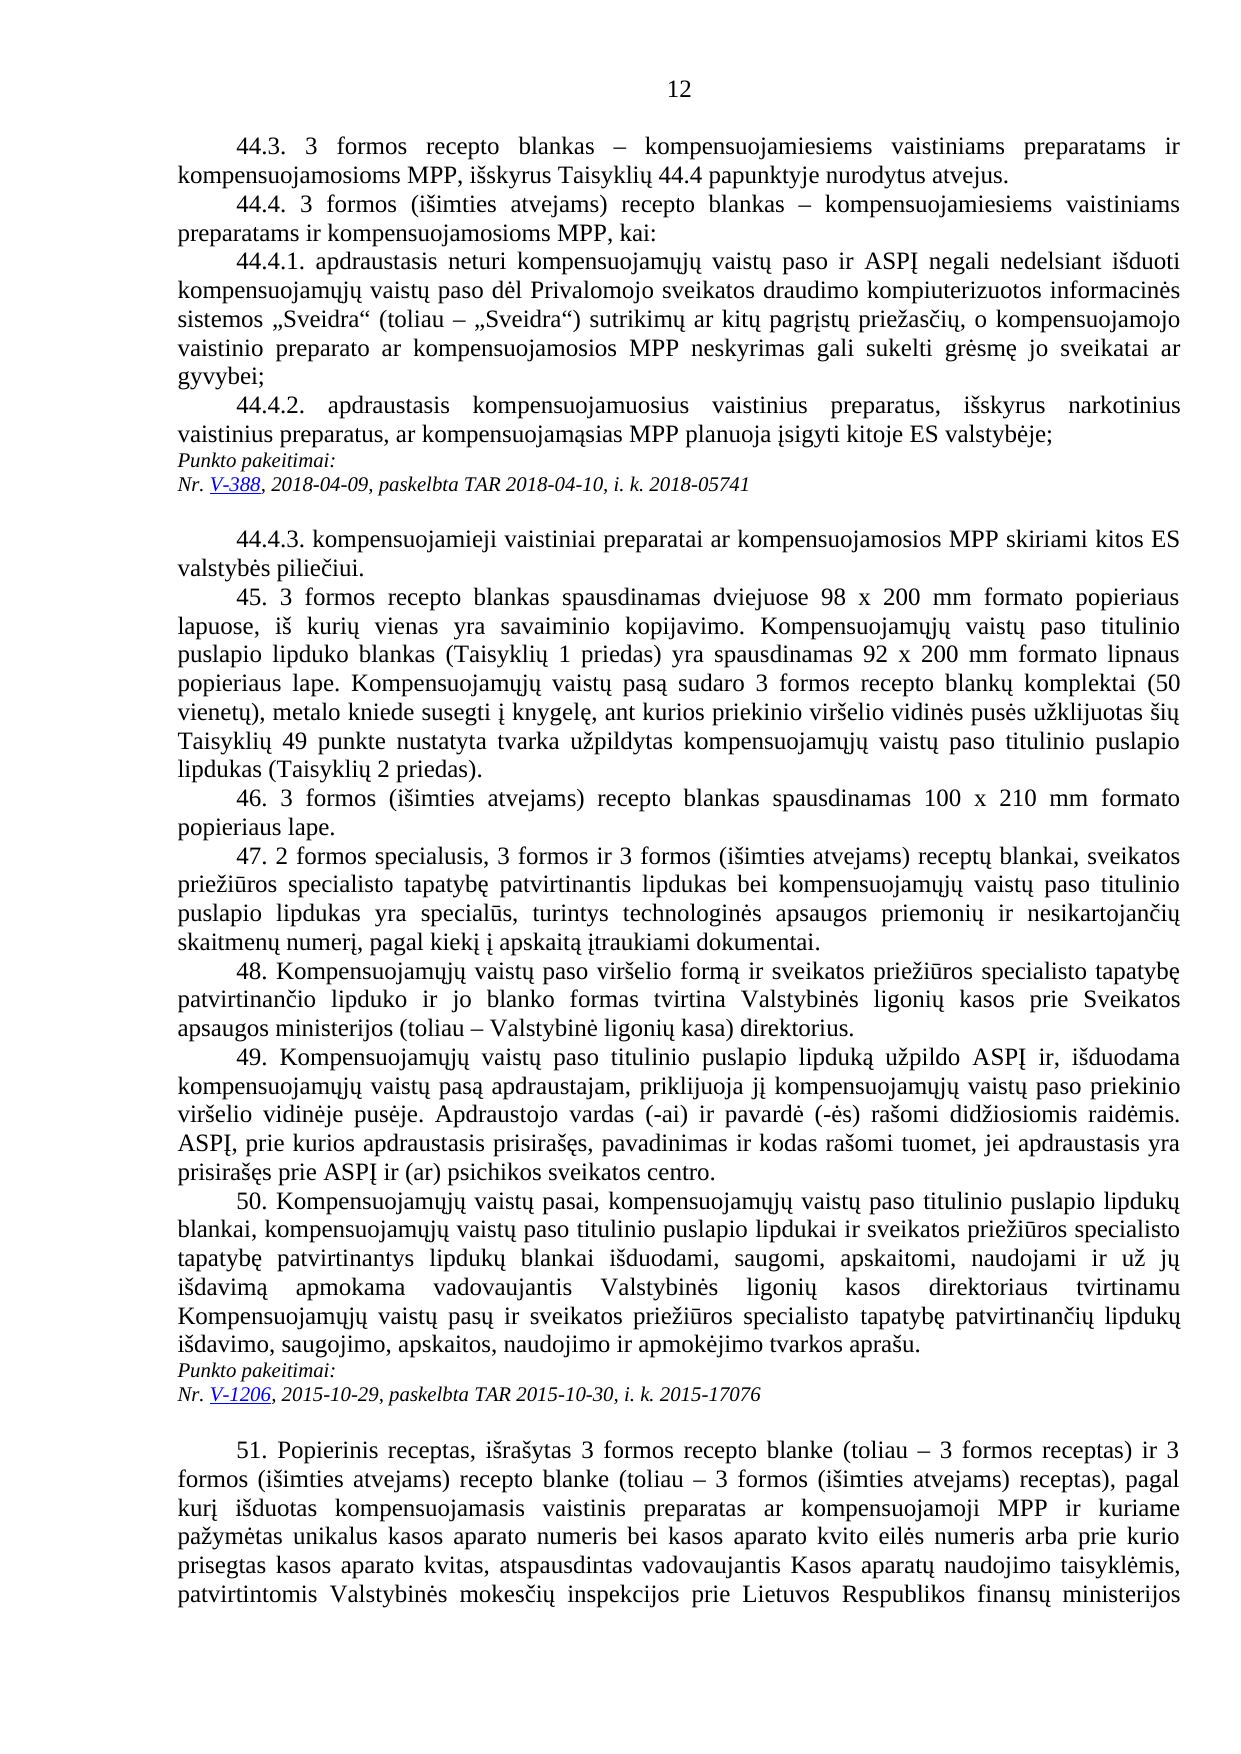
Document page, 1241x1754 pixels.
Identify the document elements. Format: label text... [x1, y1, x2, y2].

text 44.4.2. apdraustasis kompensuojamuosius vaistinius preparatus, išskyrus narkotinius vaistinius preparatus, ar kompensuojamąsias MPP planuoja įsigyti kitoje ES valstybėje; [177, 390, 1181, 448]
text Punkto pakeitimai: [177, 1358, 1181, 1382]
text 45. 3 formos recepto blankas spausdinamas dviejuose 98 x 200 mm formato popieriaus lapuose, iš kurių vienas yra savaiminio kopijavimo. Kompensuojamųjų vaistų paso titulinio puslapio lipduko blankas (Taisyklių 1 priedas) yra spausdinamas 92 x 200 mm formato lipnaus popieriaus lape. Kompensuojamųjų vaistų pasą sudaro 3 formos recepto blankų komplektai (50 vienetų), metalo kniede susegti į knygelę, ant kurios priekinio viršelio vidinės pusės užklijuotas šių Taisyklių 49 punkte nustatyta tvarka užpildytas kompensuojamųjų vaistų paso titulinio puslapio lipdukas (Taisyklių 2 priedas). [177, 582, 1181, 783]
text 44.4. 3 formos (išimties atvejams) recepto blankas – kompensuojamiesiems vaistiniams preparatams ir kompensuojamosioms MPP, kai: [177, 189, 1181, 246]
text Nr. V-388, 2018-04-09, paskelbta TAR 2018-04-10, i. k. 2018-05741 [177, 472, 1181, 496]
text 46. 3 formos (išimties atvejams) recepto blankas spausdinamas 100 x 210 mm formato popieriaus lape. [177, 783, 1181, 841]
text 50. Kompensuojamųjų vaistų pasai, kompensuojamųjų vaistų paso titulinio puslapio lipdukų blankai, kompensuojamųjų vaistų paso titulinio puslapio lipdukai ir sveikatos priežiūros specialisto tapatybę patvirtinantys lipdukų blankai išduodami, saugomi, apskaitomi, naudojami ir už jų išdavimą apmokama vadovaujantis Valstybinės ligonių kasos direktoriaus tvirtinamu Kompensuojamųjų vaistų pasų ir sveikatos priežiūros specialisto tapatybę patvirtinančių lipdukų išdavimo, saugojimo, apskaitos, naudojimo ir apmokėjimo tvarkos aprašu. [177, 1186, 1181, 1358]
text 51. Popierinis receptas, išrašytas 3 formos recepto blanke (toliau – 3 formos receptas) ir 3 formos (išimties atvejams) recepto blanke (toliau – 3 formos (išimties atvejams) receptas), pagal kurį išduotas kompensuojamasis vaistinis preparatas ar kompensuojamoji MPP ir kuriame pažymėtas unikalus kasos aparato numeris bei kasos aparato kvito eilės numeris arba prie kurio prisegtas kasos aparato kvitas, atspausdintas vadovaujantis Kasos aparatų naudojimo taisyklėmis, patvirtintomis Valstybinės mokesčių inspekcijos prie Lietuvos Respublikos finansų ministerijos [177, 1435, 1181, 1608]
text 44.4.1. apdraustasis neturi kompensuojamųjų vaistų paso ir ASPĮ negali nedelsiant išduoti kompensuojamųjų vaistų paso dėl Privalomojo sveikatos draudimo kompiuterizuotos informacinės sistemos „Sveidra“ (toliau – „Sveidra“) sutrikimų ar kitų pagrįstų priežasčių, o kompensuojamojo vaistinio preparato ar kompensuojamosios MPP neskyrimas gali sukelti grėsmę jo sveikatai ar gyvybei; [177, 246, 1181, 390]
text 49. Kompensuojamųjų vaistų paso titulinio puslapio lipduką užpildo ASPĮ ir, išduodama kompensuojamųjų vaistų pasą apdraustajam, priklijuoja jį kompensuojamųjų vaistų paso priekinio viršelio vidinėje pusėje. Apdraustojo vardas (-ai) ir pavardė (-ės) rašomi didžiosiomis raidėmis. ASPĮ, prie kurios apdraustasis prisirašęs, pavadinimas ir kodas rašomi tuomet, jei apdraustasis yra prisirašęs prie ASPĮ ir (ar) psichikos sveikatos centro. [177, 1042, 1181, 1186]
text 44.4.3. kompensuojamieji vaistiniai preparatai ar kompensuojamosios MPP skiriami kitos ES valstybės piliečiui. [177, 524, 1181, 582]
text 48. Kompensuojamųjų vaistų paso viršelio formą ir sveikatos priežiūros specialisto tapatybę patvirtinančio lipduko ir jo blanko formas tvirtina Valstybinės ligonių kasos prie Sveikatos apsaugos ministerijos (toliau – Valstybinė ligonių kasa) direktorius. [177, 956, 1181, 1042]
text 47. 2 formos specialusis, 3 formos ir 3 formos (išimties atvejams) receptų blankai, sveikatos priežiūros specialisto tapatybę patvirtinantis lipdukas bei kompensuojamųjų vaistų paso titulinio puslapio lipdukas yra specialūs, turintys technologinės apsaugos priemonių ir nesikartojančių skaitmenų numerį, pagal kiekį į apskaitą įtraukiami dokumentai. [177, 841, 1181, 956]
text Nr. V-1206, 2015-10-29, paskelbta TAR 2015-10-30, i. k. 2015-17076 [177, 1382, 1181, 1406]
text 44.3. 3 formos recepto blankas – kompensuojamiesiems vaistiniams preparatams ir kompensuojamosioms MPP, išskyrus Taisyklių 44.4 papunktyje nurodytus atvejus. [177, 131, 1181, 189]
text Punkto pakeitimai: [177, 448, 1181, 472]
